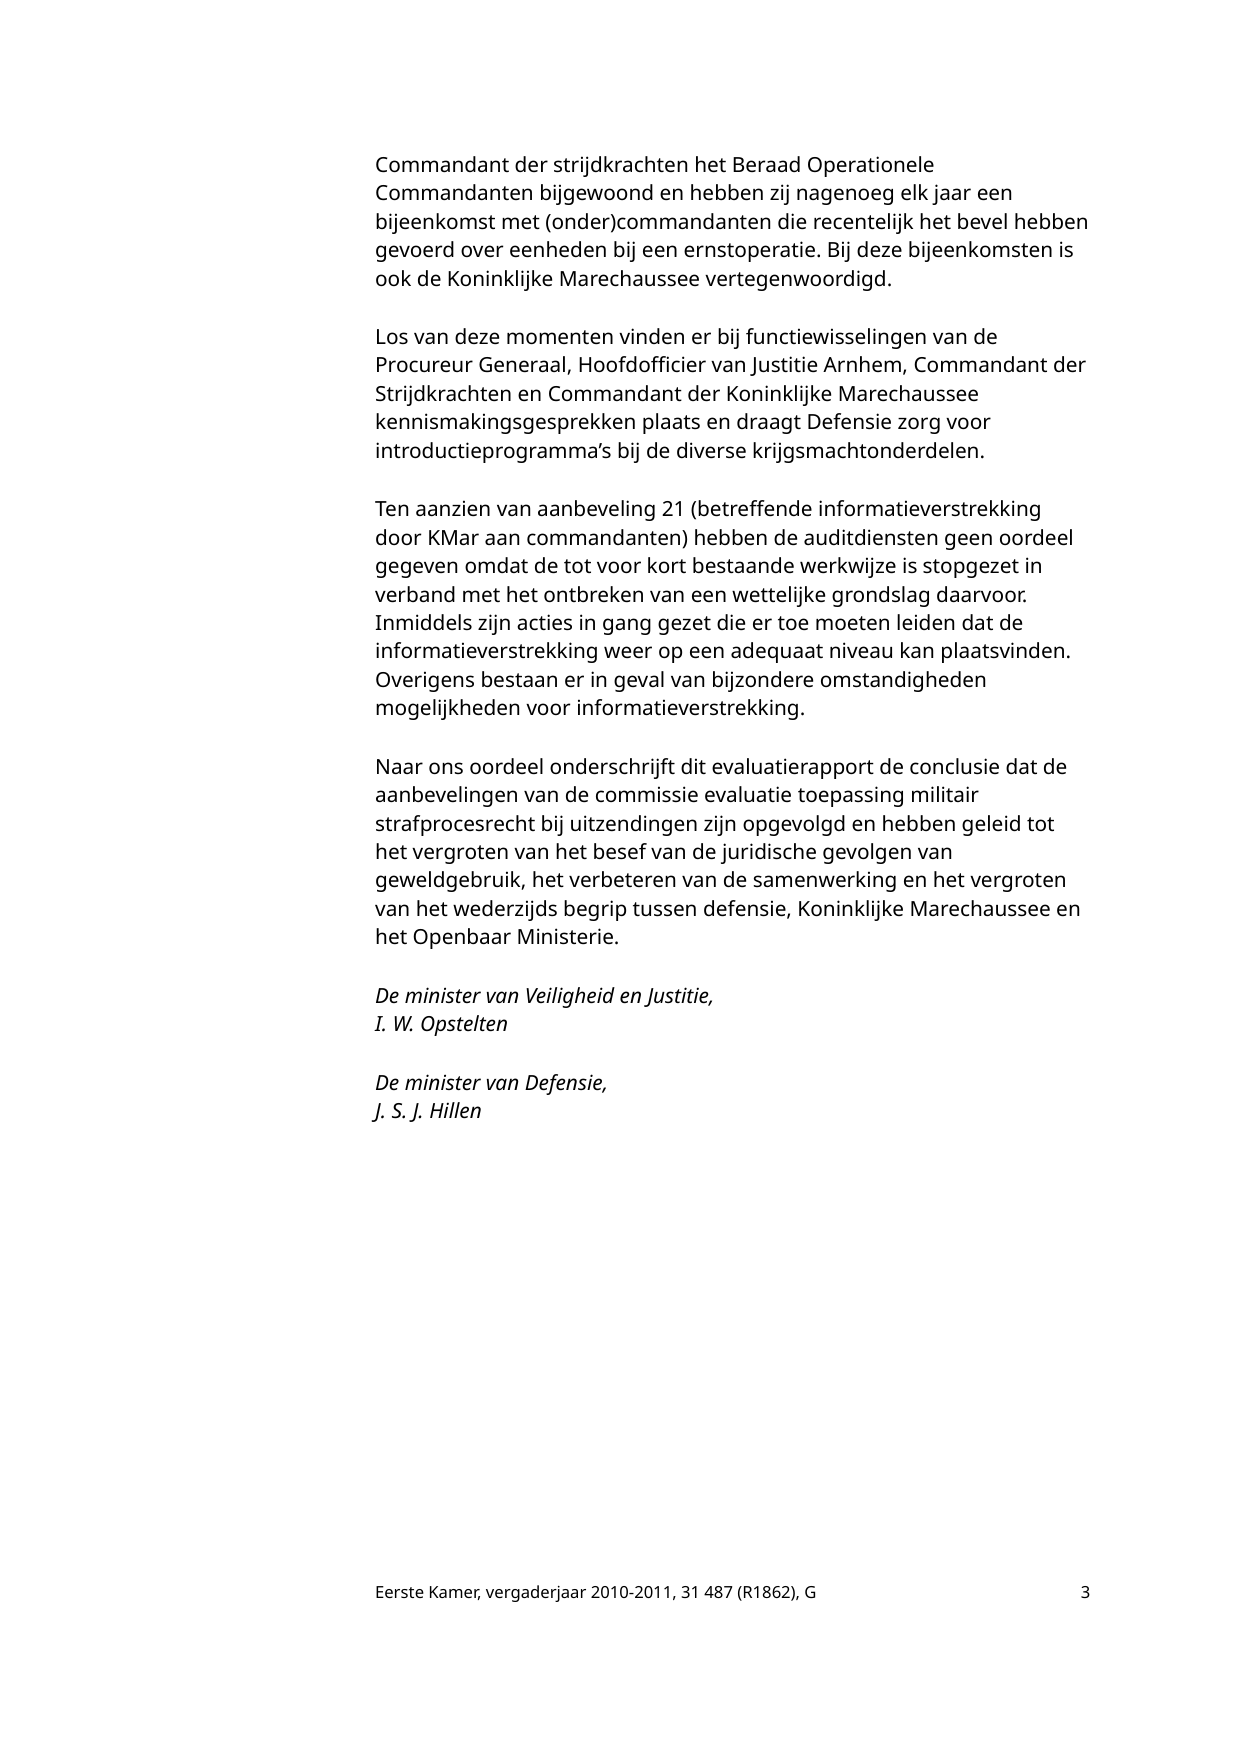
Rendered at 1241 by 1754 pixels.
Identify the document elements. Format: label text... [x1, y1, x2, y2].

text De minister van Defensie, [375, 1096, 1090, 1125]
text J. S. J. Hillen [375, 1125, 1090, 1153]
text Los van deze momenten vinden er bij functiewisselingen van de Procureur Generaal, Hoofdofficier van Justitie Arnhem, Commandant der Strijdkrachten en Commandant der Koninklijke Marechaussee kennismakingsgesprekken plaats en draagt Defensie zorg voor introductieprogramma’s bij de diverse krijgsmachtonderdelen. [375, 351, 1090, 493]
text Ook de kanttekening dat het overleg tussen de Procureur Generaal, de Commandant der Strijdkrachten en de Commandant Koninklijke Marechaussee niet structureel plaatsvindt (aanbeveling 20), is minder relevant nu er regelmatig overleg plaatsvindt tussen functionarissen van het Openbaar Ministerie, de Koninklijke Marechaussee en de overige krijgsmachtonderdelen. Zo hebben de Procureur Generaal en de Hoofdofficier van Justitie van het parket Arnhem op uitnodiging van de Commandant der strijdkrachten het Beraad Operationele Commandanten bijgewoond en hebben zij nagenoeg elk jaar een bijeenkomst met (onder)commandanten die recentelijk het bevel hebben gevoerd over eenheden bij een ernstoperatie. Bij deze bijeenkomsten is ook de Koninklijke Marechaussee vertegenwoordigd. [375, 150, 1090, 321]
text Naar ons oordeel onderschrijft dit evaluatierapport de conclusie dat de aanbevelingen van de commissie evaluatie toepassing militair strafprocesrecht bij uitzendingen zijn opgevolgd en hebben geleid tot het vergroten van het besef van de juridische gevolgen van geweldgebruik, het verbeteren van de samenwerking en het vergroten van het wederzijds begrip tussen defensie, Koninklijke Marechaussee en het Openbaar Ministerie. [375, 780, 1090, 979]
text De minister van Veiligheid en Justitie, [375, 1009, 1090, 1038]
text I. W. Opstelten [375, 1038, 1090, 1066]
text Ten aanzien van aanbeveling 21 (betreffende informatieverstrekking door KMar aan commandanten) hebben de auditdiensten geen oordeel gegeven omdat de tot voor kort bestaande werkwijze is stopgezet in verband met het ontbreken van een wettelijke grondslag daarvoor. Inmiddels zijn acties in gang gezet die er toe moeten leiden dat de informatieverstrekking weer op een adequaat niveau kan plaatsvinden. Overigens bestaan er in geval van bijzondere omstandigheden mogelijkheden voor informatieverstrekking. [375, 523, 1090, 750]
